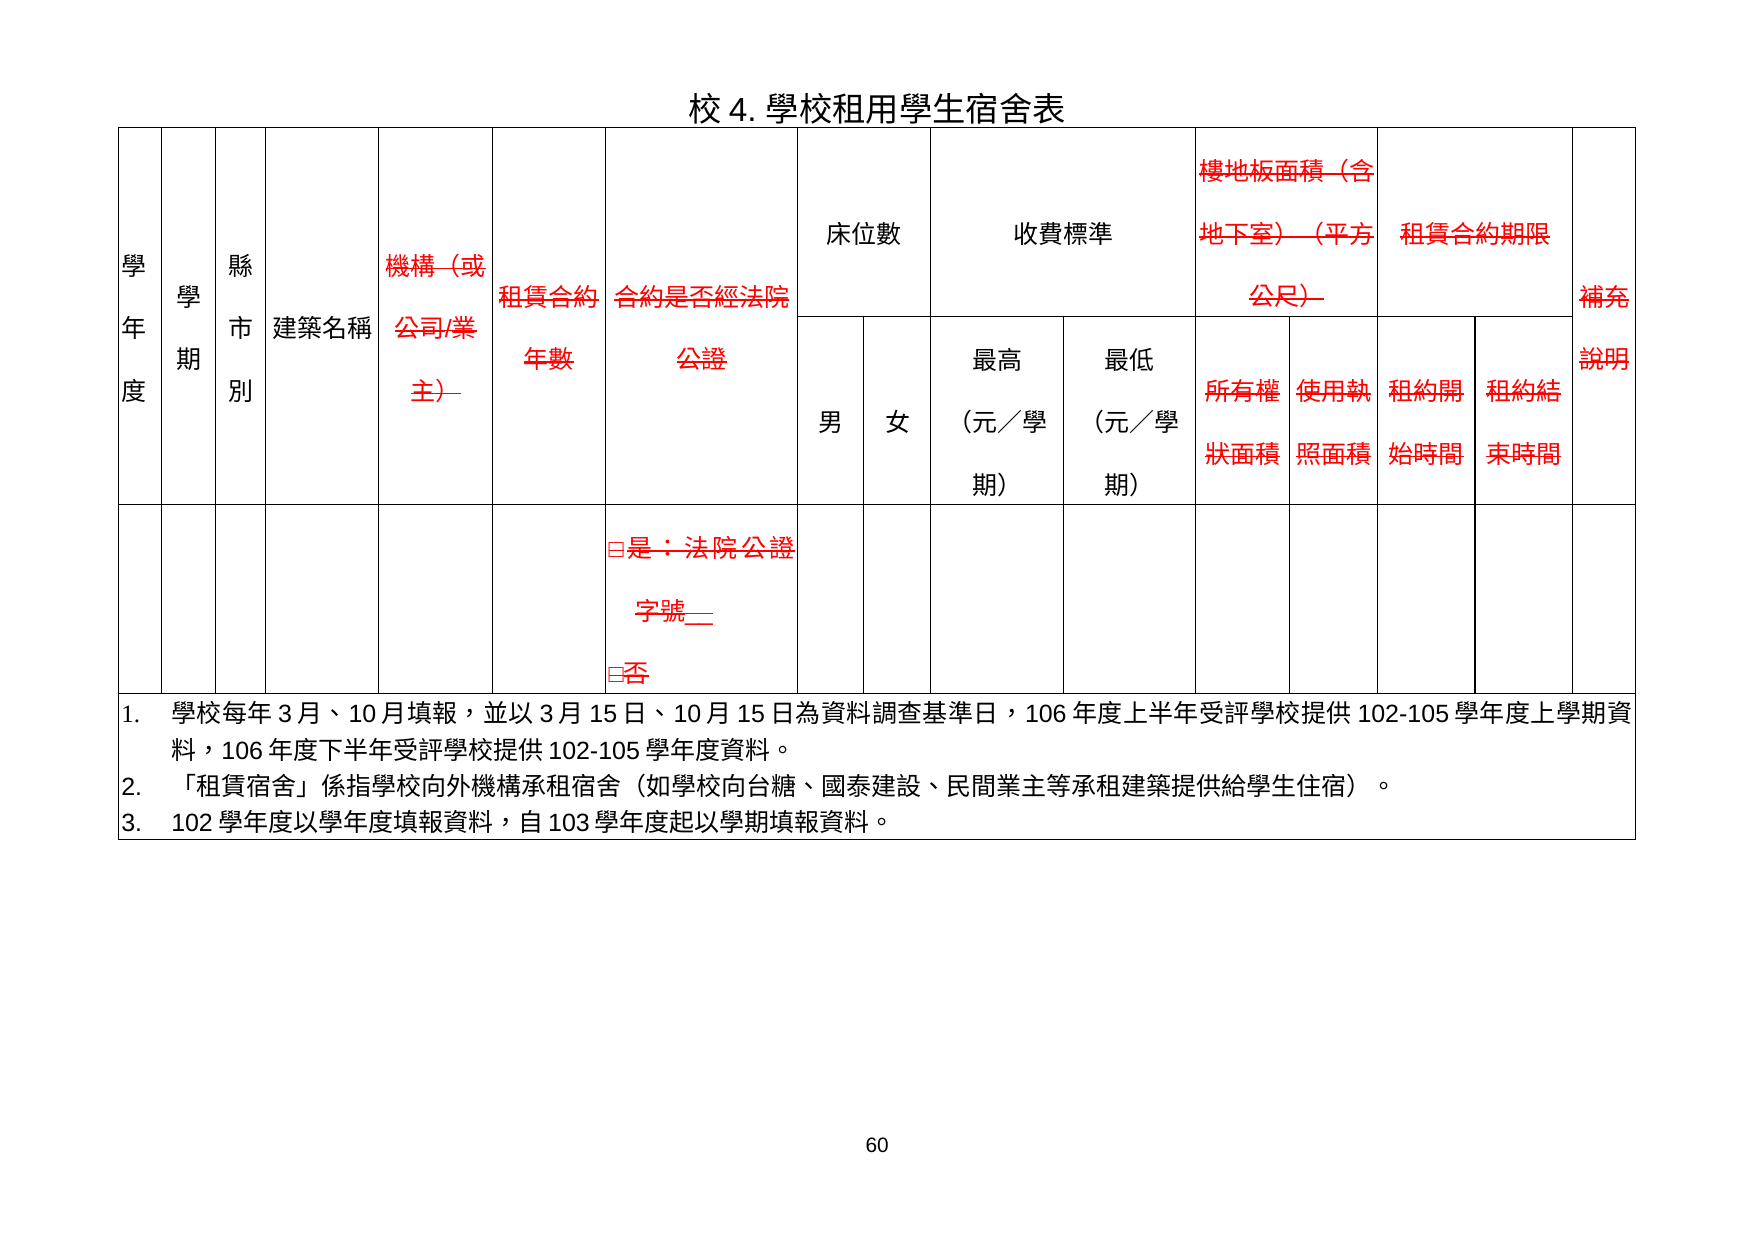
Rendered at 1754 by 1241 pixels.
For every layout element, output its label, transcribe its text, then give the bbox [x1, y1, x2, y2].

table_header 租賃合約年數 [493, 128, 605, 504]
table_cell □是：法院公證字號__ □否 [606, 505, 797, 693]
table_cell [119, 505, 161, 693]
table_cell 所有權狀面積 [1196, 317, 1289, 504]
table_cell 男 [798, 317, 863, 504]
table_cell [1573, 505, 1635, 693]
table_cell 租約結束時間 [1476, 317, 1572, 504]
text 校4. 學校租用學生宿舍表 [118, 65, 1636, 127]
table_cell [379, 505, 492, 693]
table_header 機構（或公司/業主） [379, 128, 492, 504]
table_cell 最低 （元／學期） [1064, 317, 1195, 504]
table_cell [931, 505, 1063, 693]
table_header 床位數 [798, 128, 930, 316]
table_cell [493, 505, 605, 693]
table_cell [1196, 505, 1289, 693]
table_cell [1064, 505, 1195, 693]
table_cell [266, 505, 378, 693]
table_header 合約是否經法院公證 [606, 128, 797, 504]
table_header 樓地板面積（含地下室）（平方公尺） [1196, 128, 1377, 316]
table_cell 使用執照面積 [1290, 317, 1377, 504]
table_header 學期 [162, 128, 215, 504]
table_cell [864, 505, 930, 693]
table_header 建築名稱 [266, 128, 378, 504]
table_header 租賃合約期限 [1378, 128, 1572, 316]
table_cell 女 [864, 317, 930, 504]
table_header 學年度 [119, 128, 161, 504]
table_cell [162, 505, 215, 693]
table_cell 最高 （元／學期） [931, 317, 1063, 504]
table_header 補充說明 [1573, 128, 1635, 504]
table_header 縣市別 [216, 128, 265, 504]
table_cell [216, 505, 265, 693]
table_cell [1290, 505, 1377, 693]
table_cell [798, 505, 863, 693]
table_cell 租約開始時間 [1378, 317, 1474, 504]
table_cell [1476, 505, 1572, 693]
table_cell 學校每年3月、10月填報，並以3月15日、10月15日為資料調查基準日，106年度上半年受評學校提供102-105學年度上學期資料，106年度下半年受評學校提供102-105學年度資料。 「租賃宿舍」係指學校向外機構承租宿舍（如學校向台糖、國泰建設、民間業主等承租建築提供給學生住宿）。 102學年度以學年度填報資料，自103學年度起以學期填報資料。 [119, 694, 1635, 839]
table_header 收費標準 [931, 128, 1195, 316]
table_cell [1378, 505, 1474, 693]
